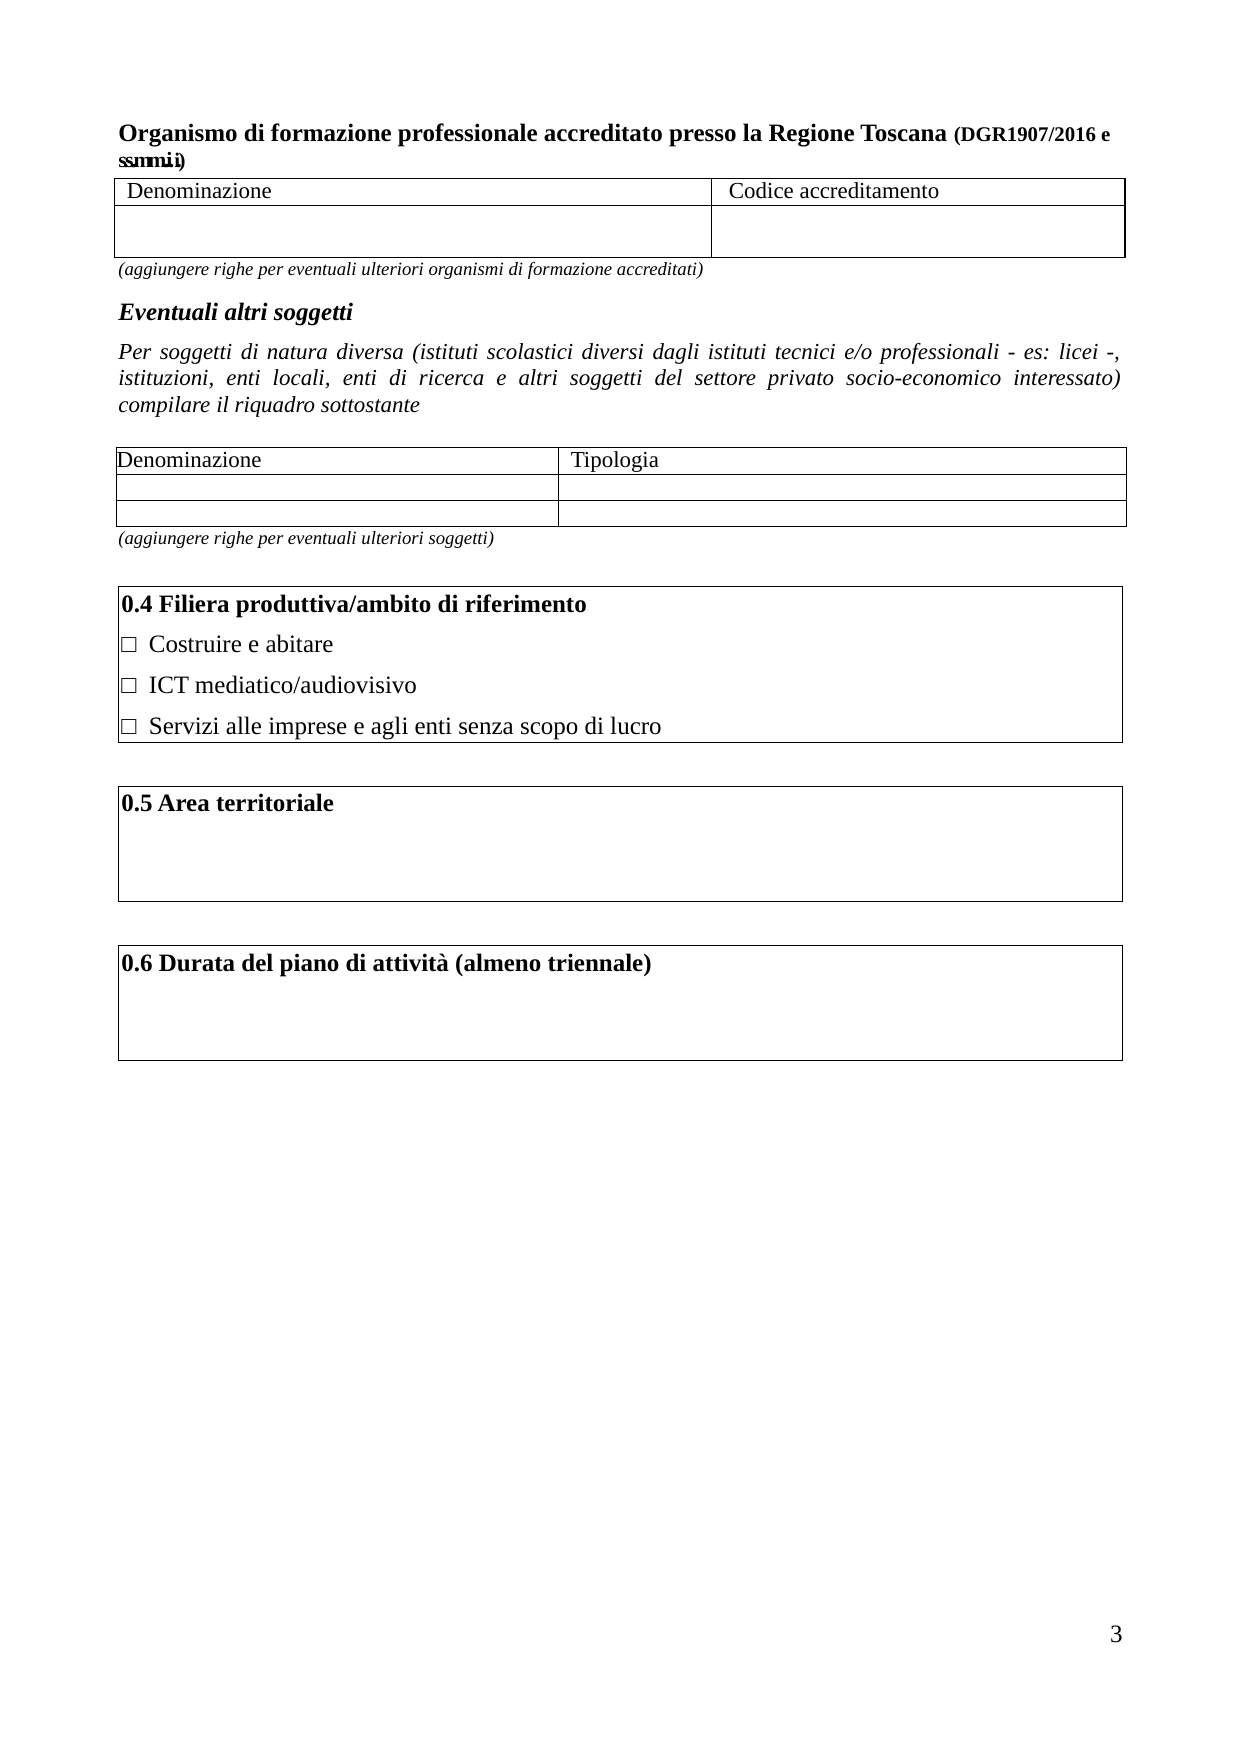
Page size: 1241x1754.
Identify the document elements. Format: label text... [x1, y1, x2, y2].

text □ ICT mediatico/audiovisivo [119, 667, 1122, 699]
table_cell [712, 206, 1124, 257]
text 0.5 Area territoriale [119, 787, 1122, 817]
subtitle Eventuali altri soggetti [118, 297, 1122, 326]
text (aggiungere righe per eventuali ulteriori soggetti) [118, 527, 1122, 549]
table_header Denominazione [115, 179, 711, 204]
text (aggiungere righe per eventuali ulteriori organismi di formazione accreditati) [118, 258, 1122, 280]
text 0.6 Durata del piano di attività (almeno triennale) [119, 946, 1122, 976]
table_header Tipologia [559, 448, 1126, 473]
table_cell [559, 501, 1126, 526]
table_cell [559, 475, 1126, 500]
table_cell [117, 475, 558, 500]
subtitle Organismo di formazione professionale accreditato presso la Regione Toscana (DGR1907/2016 e s.s..mm..i.i.) [118, 118, 1122, 172]
table_cell [115, 206, 711, 257]
table_header Codice accreditamento [712, 179, 1124, 204]
text Per soggetti di natura diversa (istituti scolastici diversi dagli istituti tecnici e/o professionali - es: licei -, istituzioni, enti locali, enti di ricerca e altri soggetti del settore privato socio-economico interessato) compilare il riquadro sottostante [118, 338, 1122, 417]
table_cell [117, 501, 558, 526]
text 0.4 Filiera produttiva/ambito di riferimento [119, 587, 1122, 618]
text □ Costruire e abitare [119, 626, 1122, 658]
text □ Servizi alle imprese e agli enti senza scopo di lucro [119, 708, 1122, 742]
table_header Denominazione [117, 448, 558, 473]
